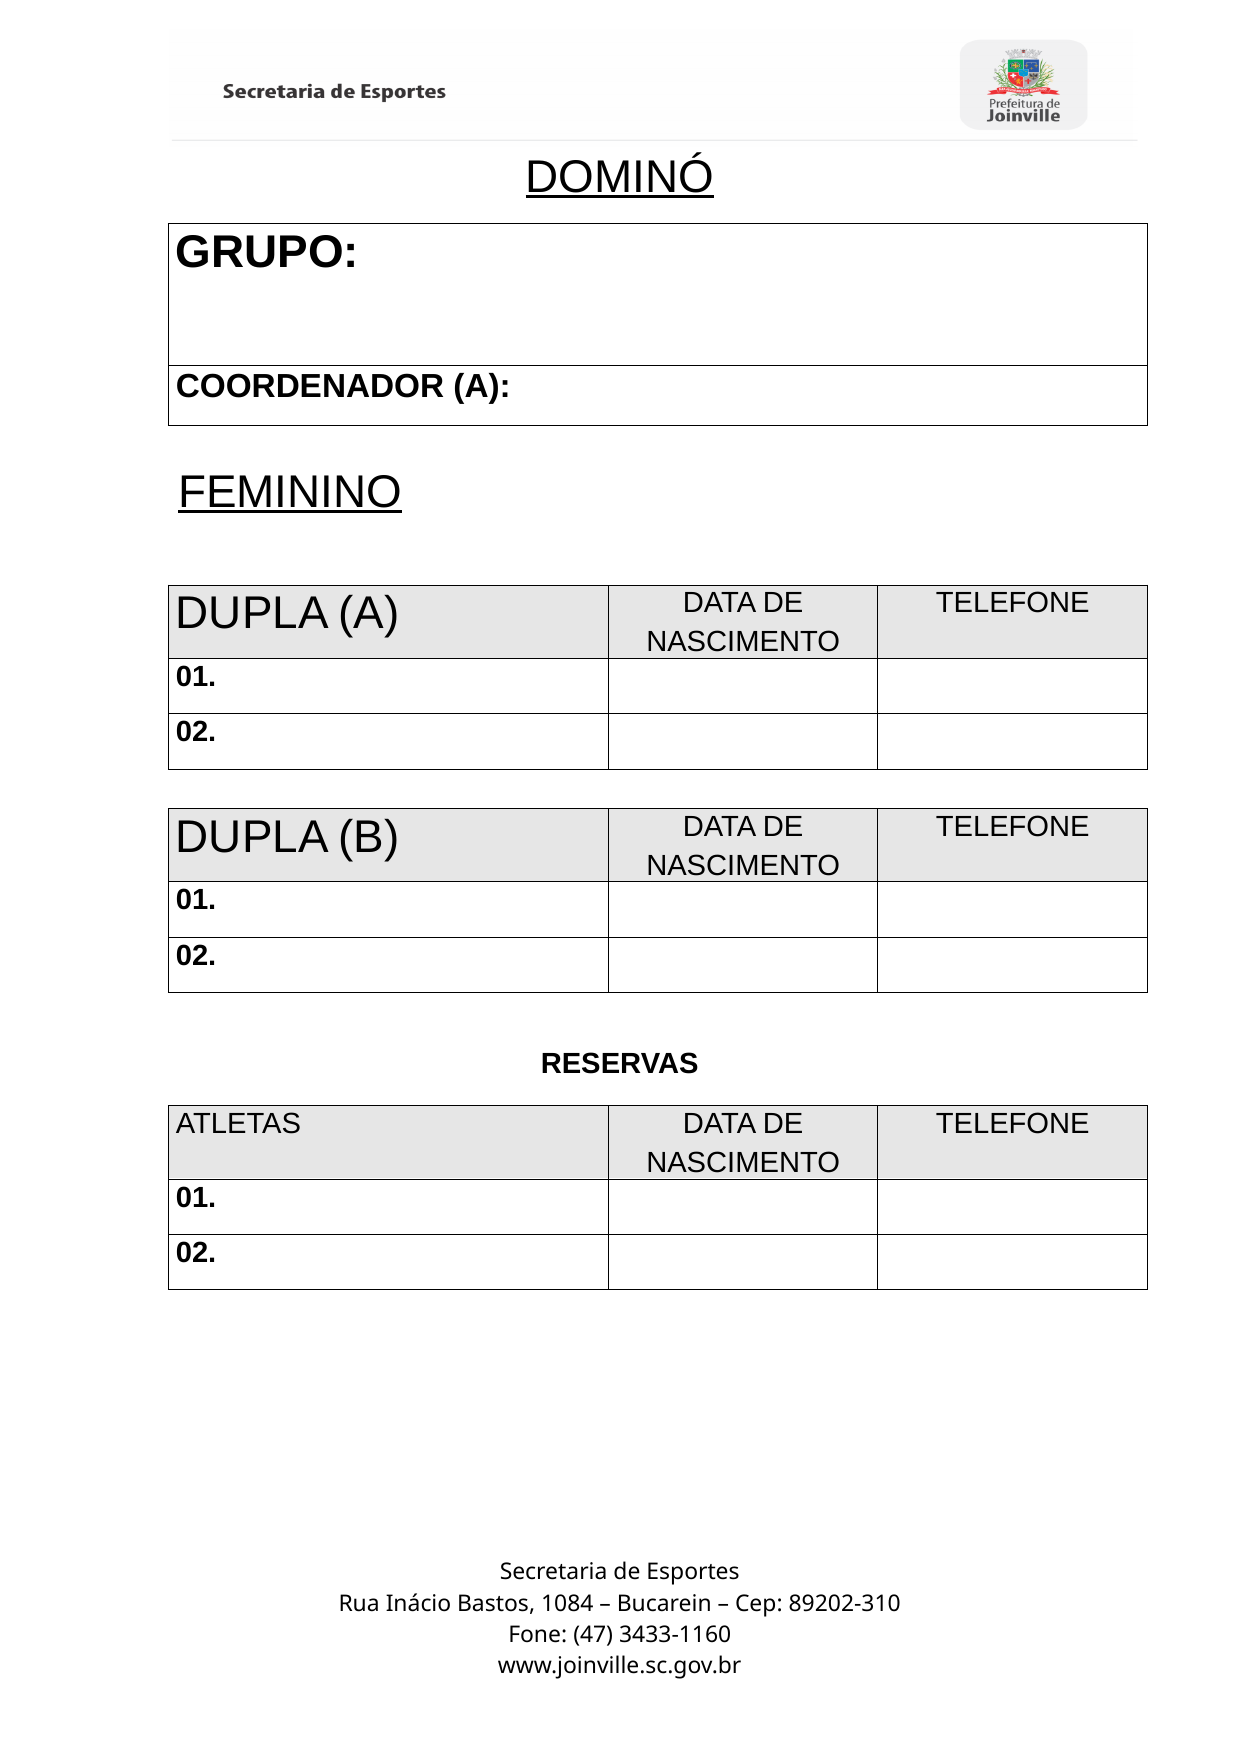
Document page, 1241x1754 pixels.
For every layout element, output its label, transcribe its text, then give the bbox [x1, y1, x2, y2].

table_cell [878, 882, 1147, 937]
table_cell 01. [169, 882, 608, 937]
table_cell [878, 659, 1147, 713]
subtitle FEMININO [178, 464, 1061, 517]
table_cell 01. [169, 1180, 608, 1234]
text RESERVAS [178, 1046, 1061, 1079]
table_cell 01. [169, 659, 608, 713]
subtitle DOMINÓ [178, 150, 1061, 203]
table_cell [609, 1180, 877, 1234]
table_cell [609, 882, 877, 937]
table_header DATA DE NASCIMENTO [609, 809, 877, 881]
table_cell [878, 938, 1147, 992]
table_header DATA DE NASCIMENTO [609, 1106, 877, 1178]
table_cell 02. [169, 938, 608, 992]
table_cell 02. [169, 714, 608, 768]
table_header DATA DE NASCIMENTO [609, 586, 877, 658]
table_header DUPLA (A) [169, 586, 608, 658]
picture [168, 29, 1138, 147]
table_header DUPLA (B) [169, 809, 608, 881]
table_cell [878, 1180, 1147, 1234]
table_cell [609, 714, 877, 768]
table_header TELEFONE [878, 809, 1147, 881]
table_header GRUPO: [169, 224, 1147, 365]
table_cell [609, 659, 877, 713]
table_cell [609, 938, 877, 992]
table_cell [878, 714, 1147, 768]
table_cell [878, 1235, 1147, 1289]
table_header TELEFONE [878, 1106, 1147, 1178]
table_cell COORDENADOR (A): [169, 366, 1147, 425]
table_header TELEFONE [878, 586, 1147, 658]
table_cell [609, 1235, 877, 1289]
table_cell 02. [169, 1235, 608, 1289]
table_header ATLETAS [169, 1106, 608, 1178]
